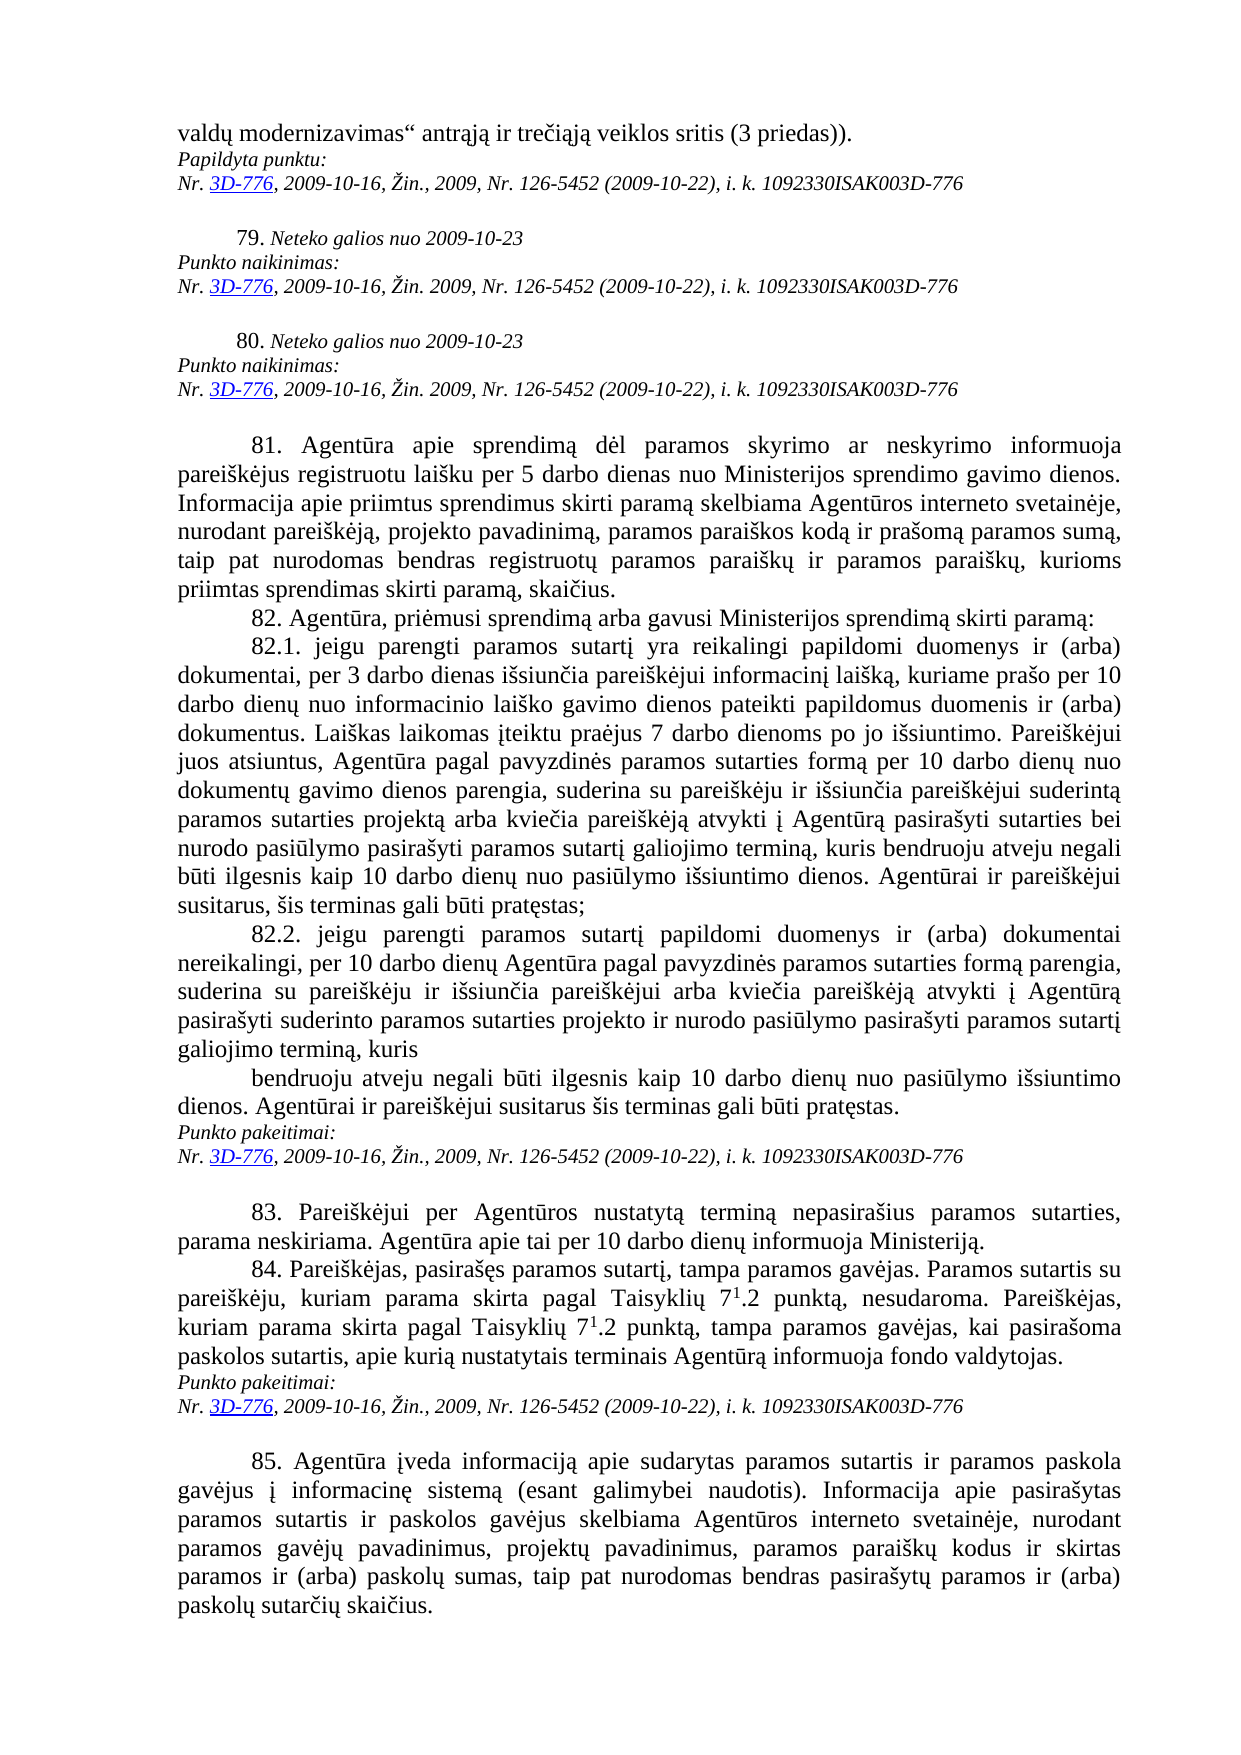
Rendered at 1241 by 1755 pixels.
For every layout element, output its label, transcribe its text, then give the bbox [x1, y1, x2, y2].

text Punkto pakeitimai: [177, 1369, 1122, 1394]
text 82.1. jeigu parengti paramos sutartį yra reikalingi papildomi duomenys ir (arba) dokumentai, per 3 darbo dienas išsiunčia pareiškėjui informacinį laišką, kuriame prašo per 10 darbo dienų nuo informacinio laiško gavimo dienos pateikti papildomus duomenis ir (arba) dokumentus. Laiškas laikomas įteiktu praėjus 7 darbo dienoms po jo išsiuntimo. Pareiškėjui juos atsiuntus, Agentūra pagal pavyzdinės paramos sutarties formą per 10 darbo dienų nuo dokumentų gavimo dienos parengia, suderina su pareiškėju ir išsiunčia pareiškėjui suderintą paramos sutarties projektą arba kviečia pareiškėją atvykti į Agentūrą pasirašyti sutarties bei nurodo pasiūlymo pasirašyti paramos sutartį galiojimo terminą, kuris bendruoju atveju negali būti ilgesnis kaip 10 darbo dienų nuo pasiūlymo išsiuntimo dienos. Agentūrai ir pareiškėjui susitarus, šis terminas gali būti pratęstas; [177, 631, 1122, 919]
text 84. Pareiškėjas, pasirašęs paramos sutartį, tampa paramos gavėjas. Paramos sutartis su pareiškėju, kuriam parama skirta pagal Taisyklių 71.2 punktą, nesudaroma. Pareiškėjas, kuriam parama skirta pagal Taisyklių 71.2 punktą, tampa paramos gavėjas, kai pasirašoma paskolos sutartis, apie kurią nustatytais terminais Agentūrą informuoja fondo valdytojas. [177, 1254, 1122, 1369]
text Punkto naikinimas: [177, 353, 1122, 377]
text 82. Agentūra, priėmusi sprendimą arba gavusi Ministerijos sprendimą skirti paramą: [177, 603, 1122, 631]
text Nr. 3D-776, 2009-10-16, Žin., 2009, Nr. 126-5452 (2009-10-22), i. k. 1092330ISAK003D-776 [177, 171, 1122, 195]
text Nr. 3D-776, 2009-10-16, Žin. 2009, Nr. 126-5452 (2009-10-22), i. k. 1092330ISAK003D-776 [177, 274, 1122, 298]
text Punkto pakeitimai: [177, 1120, 1122, 1144]
text Nr. 3D-776, 2009-10-16, Žin. 2009, Nr. 126-5452 (2009-10-22), i. k. 1092330ISAK003D-776 [177, 377, 1122, 401]
text 83. Pareiškėjui per Agentūros nustatytą terminą nepasirašius paramos sutarties, parama neskiriama. Agentūra apie tai per 10 darbo dienų informuoja Ministeriją. [177, 1197, 1122, 1254]
text 81. Agentūra apie sprendimą dėl paramos skyrimo ar neskyrimo informuoja pareiškėjus registruotu laišku per 5 darbo dienas nuo Ministerijos sprendimo gavimo dienos. Informacija apie priimtus sprendimus skirti paramą skelbiama Agentūros interneto svetainėje, nurodant pareiškėją, projekto pavadinimą, paramos paraiškos kodą ir prašomą paramos sumą, taip pat nurodomas bendras registruotų paramos paraiškų ir paramos paraiškų, kurioms priimtas sprendimas skirti paramą, skaičius. [177, 430, 1122, 603]
text 79. Neteko galios nuo 2009-10-23 [177, 224, 1122, 250]
text 82.2. jeigu parengti paramos sutartį papildomi duomenys ir (arba) dokumentai nereikalingi, per 10 darbo dienų Agentūra pagal pavyzdinės paramos sutarties formą parengia, suderina su pareiškėju ir išsiunčia pareiškėjui arba kviečia pareiškėją atvykti į Agentūrą pasirašyti suderinto paramos sutarties projekto ir nurodo pasiūlymo pasirašyti paramos sutartį galiojimo terminą, kuris [177, 919, 1122, 1063]
text 85. Agentūra įveda informaciją apie sudarytas paramos sutartis ir paramos paskola gavėjus į informacinę sistemą (esant galimybei naudotis). Informacija apie pasirašytas paramos sutartis ir paskolos gavėjus skelbiama Agentūros interneto svetainėje, nurodant paramos gavėjų pavadinimus, projektų pavadinimus, paramos paraiškų kodus ir skirtas paramos ir (arba) paskolų sumas, taip pat nurodomas bendras pasirašytų paramos ir (arba) paskolų sutarčių skaičius. [177, 1446, 1122, 1619]
text Papildyta punktu: [177, 147, 1122, 171]
text bendruoju atveju negali būti ilgesnis kaip 10 darbo dienų nuo pasiūlymo išsiuntimo dienos. Agentūrai ir pareiškėjui susitarus šis terminas gali būti pratęstas. [177, 1063, 1122, 1120]
text valdų modernizavimas“ antrąją ir trečiąją veiklos sritis (3 priedas)). [177, 118, 1122, 147]
text Nr. 3D-776, 2009-10-16, Žin., 2009, Nr. 126-5452 (2009-10-22), i. k. 1092330ISAK003D-776 [177, 1394, 1122, 1418]
text 80. Neteko galios nuo 2009-10-23 [177, 327, 1122, 353]
text Nr. 3D-776, 2009-10-16, Žin., 2009, Nr. 126-5452 (2009-10-22), i. k. 1092330ISAK003D-776 [177, 1144, 1122, 1168]
text Punkto naikinimas: [177, 250, 1122, 274]
